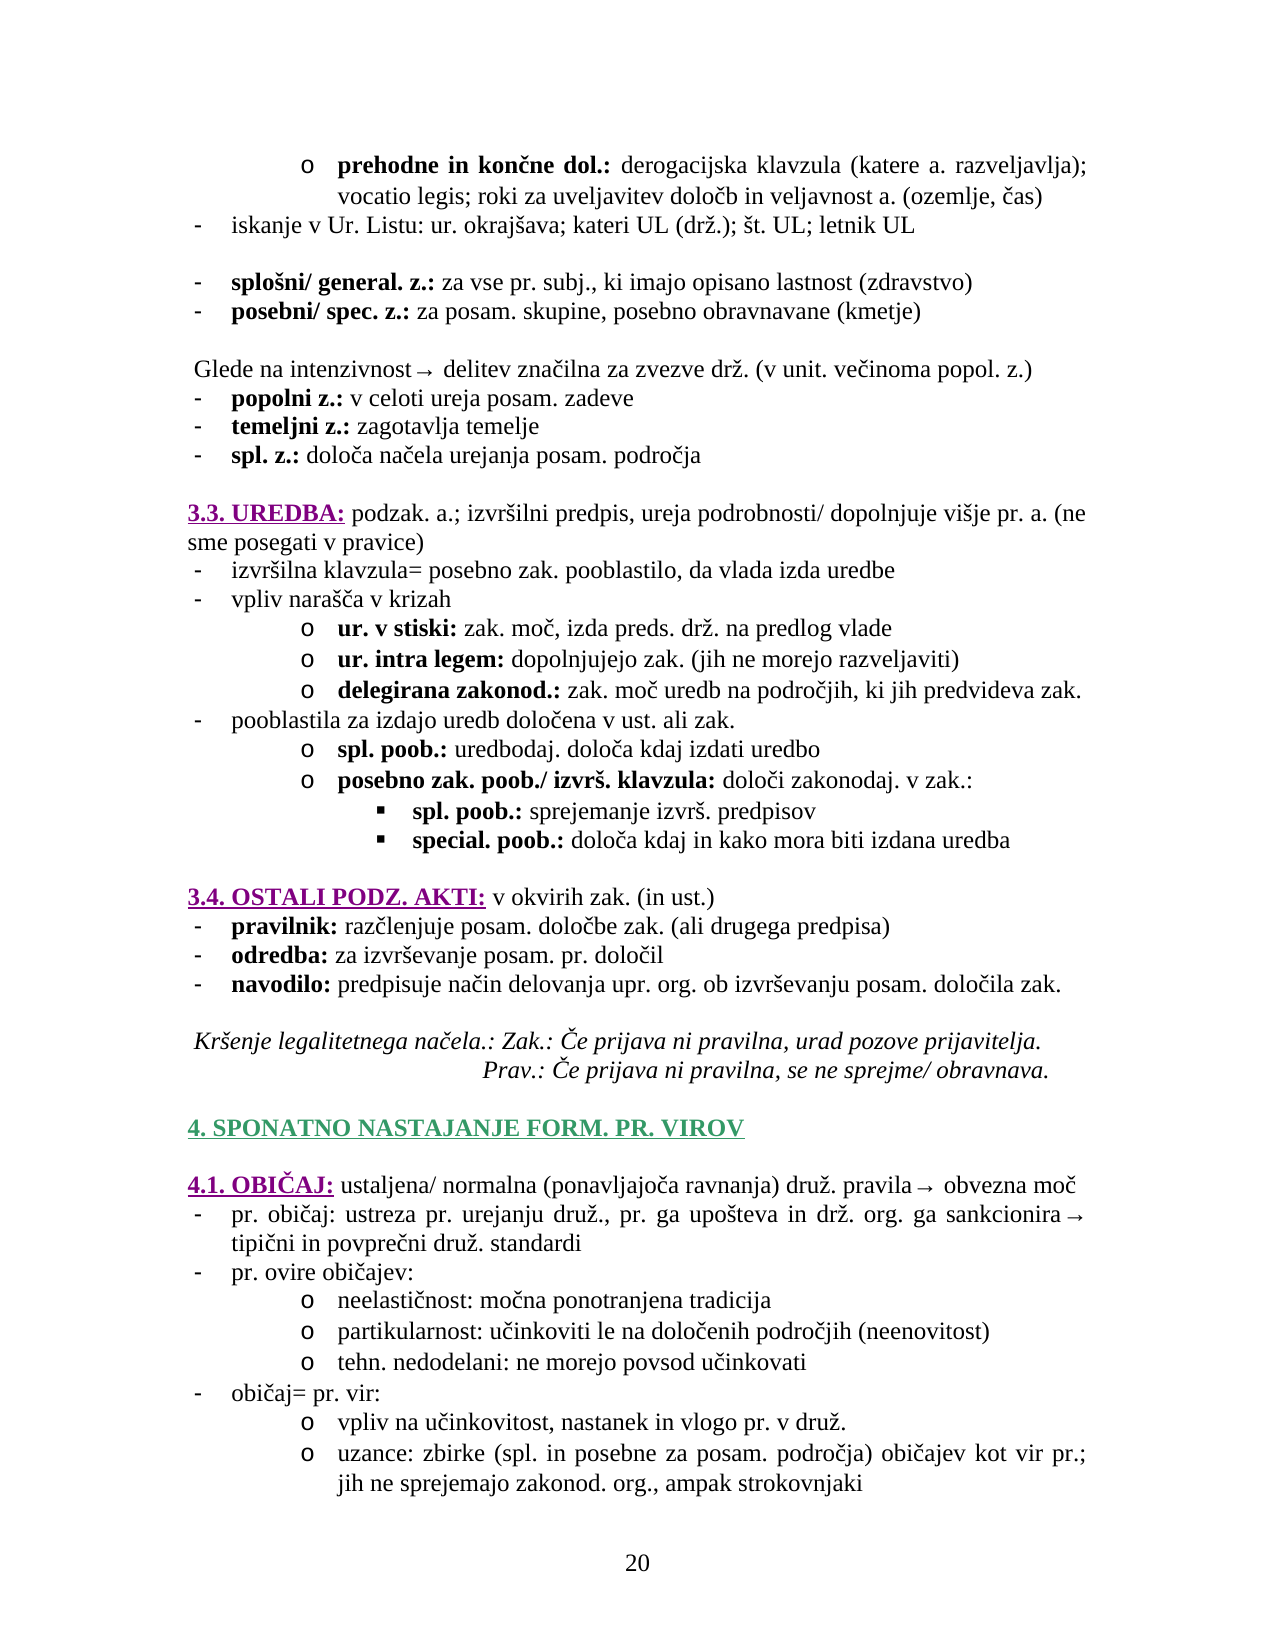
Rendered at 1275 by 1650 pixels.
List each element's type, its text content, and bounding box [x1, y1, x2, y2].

list pravilnik: razčlenjuje posam. določbe zak. (ali drugega predpisa) [194, 911, 1087, 940]
list izvršilna klavzula= posebno zak. pooblastilo, da vlada izda uredbe [194, 555, 1087, 584]
list popolni z.: v celoti ureja posam. zadeve [194, 382, 1087, 411]
list pooblastila za izdajo uredb določena v ust. ali zak. [194, 706, 1087, 734]
list običaj= pr. vir: [194, 1378, 1087, 1407]
list pr. ovire običajev: [194, 1257, 1087, 1285]
list vpliv na učinkovitost, nastanek in vlogo pr. v druž. [300, 1407, 1087, 1438]
list pr. običaj: ustreza pr. urejanju druž., pr. ga upošteva in drž. org. ga sankcionira→ tipični in povprečni druž. standardi [194, 1199, 1087, 1257]
text Glede na intenzivnost→ delitev značilna za zvezve drž. (v unit. večinoma popol. z.) [194, 354, 1087, 382]
list spl. z.: določa načela urejanja posam. področja [194, 440, 1087, 469]
list prehodne in končne dol.: derogacijska klavzula (katere a. razveljavlja); vocatio legis; roki za uveljavitev določb in veljavnost a. (ozemlje, čas) [300, 150, 1087, 209]
list vpliv narašča v krizah [194, 584, 1087, 613]
text 3.3. UREDBA: podzak. a.; izvršilni predpis, ureja podrobnosti/ dopolnjuje višje pr. a. (ne sme posegati v pravice) [187, 498, 1087, 555]
list special. poob.: določa kdaj in kako mora biti izdana uredba [375, 825, 1087, 853]
list spl. poob.: uredbodaj. določa kdaj izdati uredbo [300, 734, 1087, 765]
list uzance: zbirke (spl. in posebne za posam. področja) običajev kot vir pr.; jih ne sprejemajo zakonod. org., ampak strokovnjaki [300, 1438, 1087, 1497]
list odredba: za izvrševanje posam. pr. določil [194, 940, 1087, 969]
text 4. SPONATNO NASTAJANJE FORM. PR. VIROV [187, 1113, 1087, 1141]
list iskanje v Ur. Listu: ur. okrajšava; kateri UL (drž.); št. UL; letnik UL [194, 209, 1087, 238]
list delegirana zakonod.: zak. moč uredb na področjih, ki jih predvideva zak. [300, 675, 1087, 706]
list tehn. nedodelani: ne morejo povsod učinkovati [300, 1347, 1087, 1378]
text 4.1. OBIČAJ: ustaljena/ normalna (ponavljajoča ravnanja) druž. pravila→ obvezna moč [187, 1170, 1087, 1199]
list neelastičnost: močna ponotranjena tradicija [300, 1285, 1087, 1316]
list posebni/ spec. z.: za posam. skupine, posebno obravnavane (kmetje) [194, 296, 1087, 325]
text Prav.: Če prijava ni pravilna, se ne sprejme/ obravnava. [194, 1055, 1087, 1084]
list navodilo: predpisuje način delovanja upr. org. ob izvrševanju posam. določila zak. [194, 969, 1087, 998]
list partikularnost: učinkoviti le na določenih področjih (neenovitost) [300, 1316, 1087, 1347]
text 3.4. OSTALI PODZ. AKTI: v okvirih zak. (in ust.) [187, 882, 1087, 911]
list ur. intra legem: dopolnjujejo zak. (jih ne morejo razveljaviti) [300, 644, 1087, 675]
text Kršenje legalitetnega načela.: Zak.: Če prijava ni pravilna, urad pozove prijavitelja. [194, 1026, 1087, 1055]
list posebno zak. poob./ izvrš. klavzula: določi zakonodaj. v zak.: [300, 765, 1087, 796]
list temeljni z.: zagotavlja temelje [194, 411, 1087, 440]
list splošni/ general. z.: za vse pr. subj., ki imajo opisano lastnost (zdravstvo) [194, 267, 1087, 296]
list spl. poob.: sprejemanje izvrš. predpisov [375, 796, 1087, 825]
list ur. v stiski: zak. moč, izda preds. drž. na predlog vlade [300, 613, 1087, 644]
